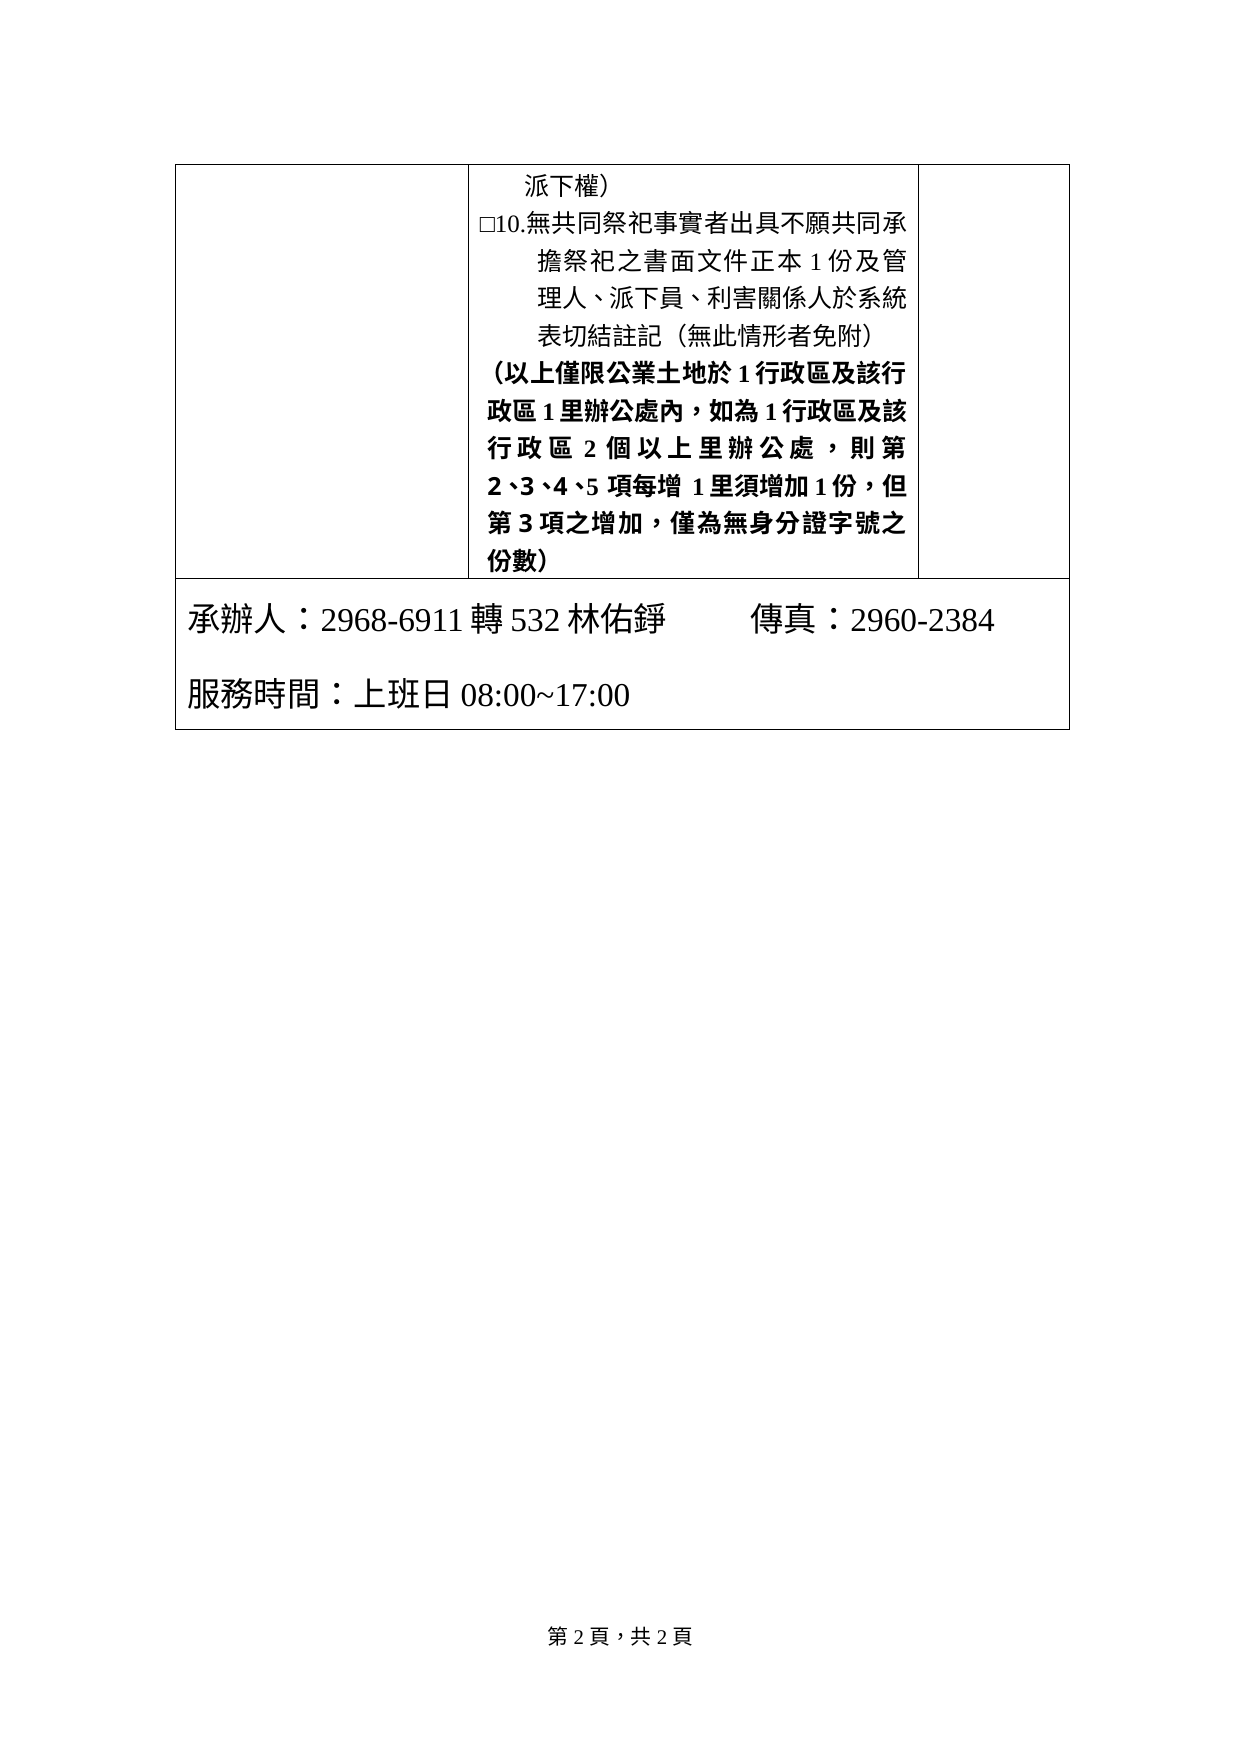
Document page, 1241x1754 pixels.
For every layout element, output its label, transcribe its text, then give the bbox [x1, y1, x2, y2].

table_cell [919, 165, 1069, 578]
table_cell 派下權） □10.無共同祭祀事實者出具不願共同承擔祭祀之書面文件正本1份及管理人、派下員、利害關係人於系統表切結註記（無此情形者免附） （以上僅限公業土地於1行政區及該行政區1里辦公處內，如為1行政區及該行政區2個以上里辦公處，則第2、3、4、5項每增1里須增加1份，但第3項之增加，僅為無身分證字號之份數） [469, 165, 918, 578]
table_cell [176, 165, 468, 578]
table_cell 承辦人：2968-6911轉532林佑錚 傳真：2960-2384 服務時間：上班日08:00~17:00 [176, 579, 1069, 729]
